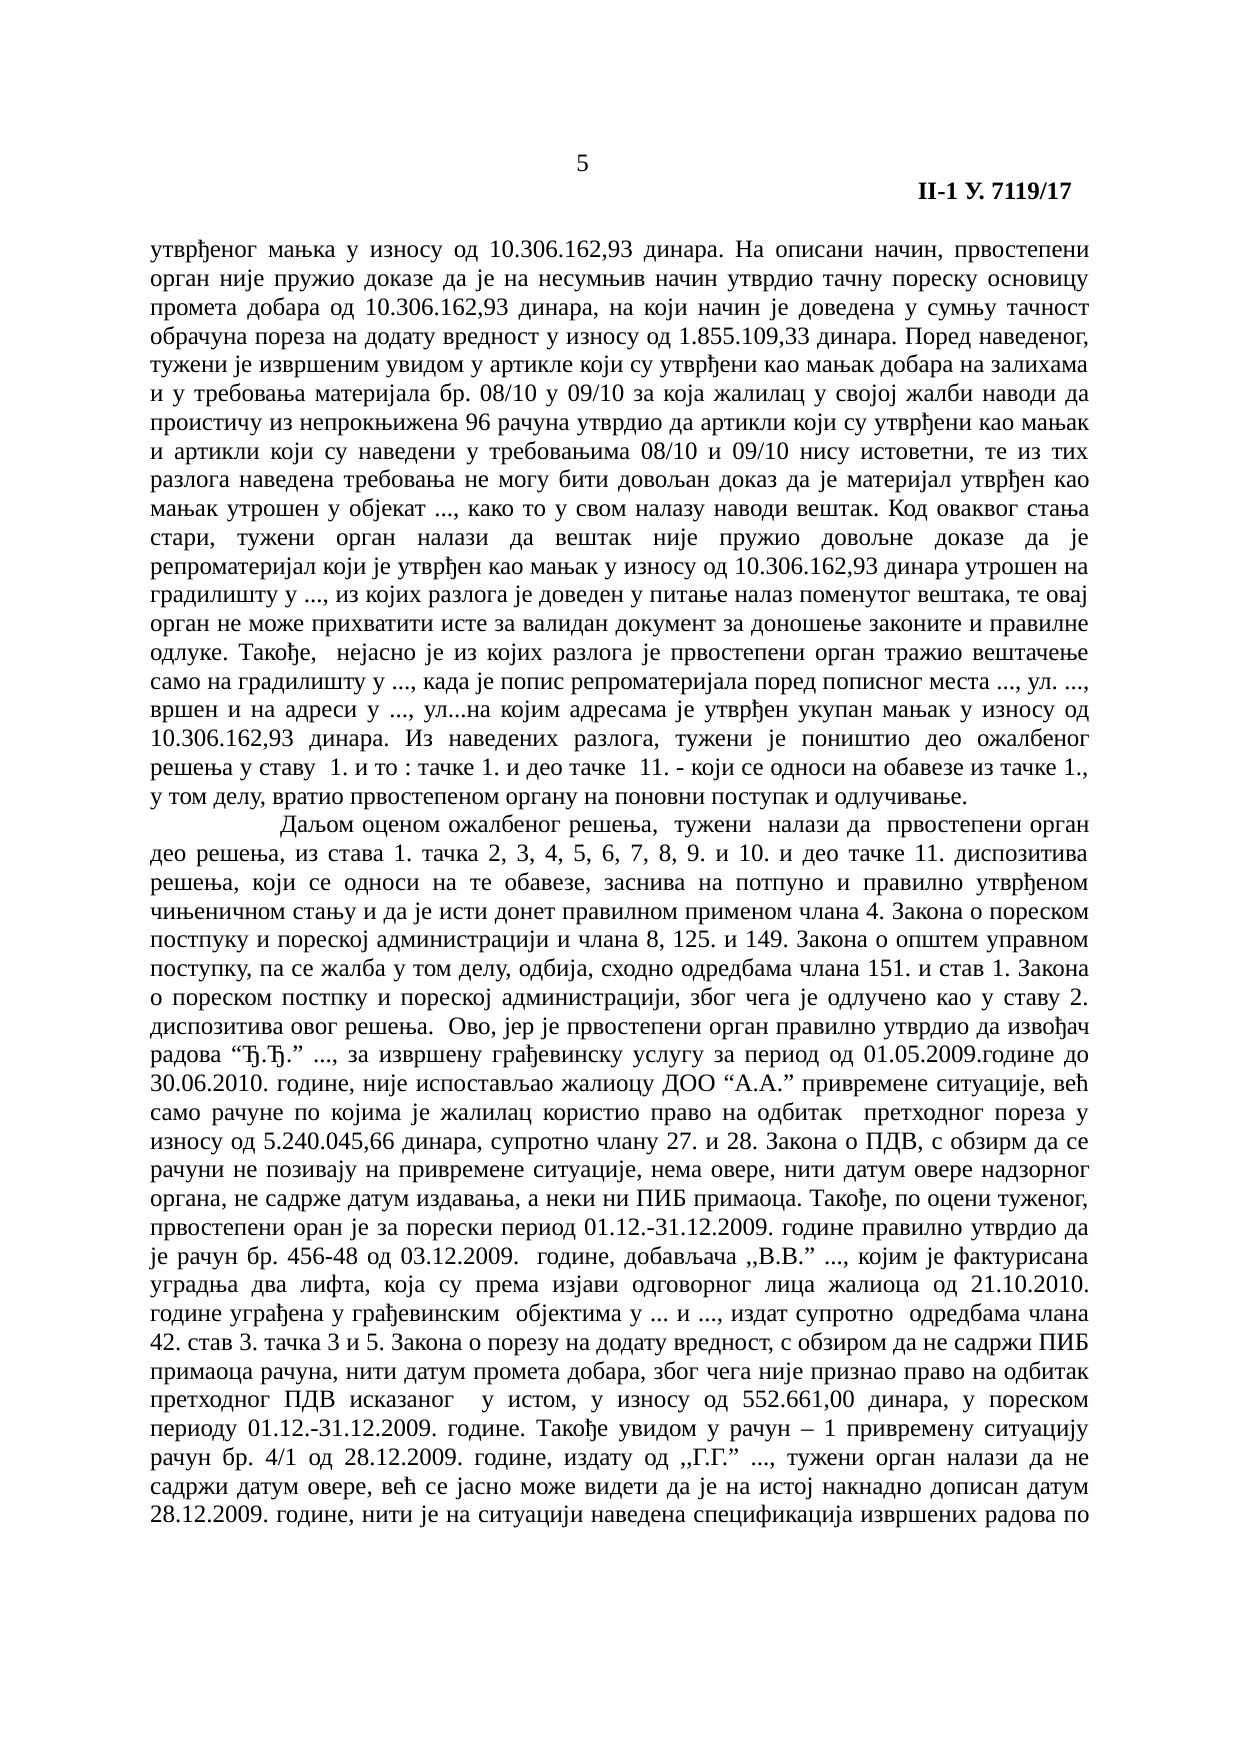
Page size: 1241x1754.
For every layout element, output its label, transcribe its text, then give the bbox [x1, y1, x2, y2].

text Даљом оценом ожалбеног решења, тужени налази да првостепени орган део решења, из става 1. тачка 2, 3, 4, 5, 6, 7, 8, 9. и 10. и део тачке 11. диспозитива решења, који се односи на те обавезе, заснива на потпуно и правилно утврђеном чињеничном стању и да је исти донет правилном применом члана 4. Закона о пореском постпуку и пореској администрацији и члана 8, 125. и 149. Закона о општем управном поступку, па се жалба у том делу, одбија, сходно одредбама члана 151. и став 1. Закона о пореском постпку и пореској администрацији, због чега је одлучено као у ставу 2. диспозитивa овог решења. Ово, јер је првостепени орган правилно утврдио да извођач радова “Ђ.Ђ.” ..., за извршену грађевинску услугу за период од 01.05.2009.године до 30.06.2010. године, није испостављао жалиоцу ДОО “А.А.” привремене ситуације, већ само рачуне по којима је жалилац користио право на одбитак претходног пореза у износу од 5.240.045,66 динара, супротно члану 27. и 28. Закона о ПДВ, с обзирм да се рачуни не позивају на привремене ситуације, нема овере, нити датум овере надзорног органа, не садрже датум издавања, а неки ни ПИБ примаоца. Такође, по оцени туженог, првостепени оран је за порески период 01.12.-31.12.2009. године правилно утврдио да је рачун бр. 456-48 од 03.12.2009. године, добављача ,,В.В.” ..., којим је фактурисана уградња два лифта, која су према изјави одговорног лица жалиоца од 21.10.2010. године уграђена у грађевинским објектима у ... и ..., издат супротно одредбама члана 42. став 3. тачка 3 и 5. Закона о порезу на додату вредност, с обзиром да не садржи ПИБ примаоца рачуна, нити датум промета добара, због чега није признао право на одбитак претходног ПДВ исказаног у истом, у износу од 552.661,00 динара, у пореском периоду 01.12.-31.12.2009. године. Такође увидом у рачун – 1 привремену ситуацију рачун бр. 4/1 од 28.12.2009. године, издату од ,,Г.Г.” ..., тужени орган налази да не садржи датум овере, већ се јасно може видети да је на истој накнадно дописан датум 28.12.2009. године, нити је на ситуацији наведена спецификација извршених радова по [150, 809, 1090, 1528]
text утврђеног мањка у износу од 10.306.162,93 динара. На описани начин, првостепени орган није пружио доказе да је на несумњив начин утврдио тачну пореску основицу промета добара од 10.306.162,93 динара, на који начин је доведена у сумњу тачност обрачуна пореза на додату вредност у износу од 1.855.109,33 динара. Поред наведеног, тужени је извршеним увидом у артикле који су утврђени као мањак добара на залихама и у требовања материјала бр. 08/10 у 09/10 за која жалилац у својој жалби наводи да проистичу из непрокњижена 96 рачуна утврдио да артикли који су утврђени као мањак и артикли који су наведени у требовањима 08/10 и 09/10 нису истоветни, те из тих разлога наведена требовања не могу бити довољан доказ да је материјал утврђен као мањак утрошен у објекат ..., како то у свом налазу наводи вештак. Код оваквог стања стари, тужени орган налази да вештак није пружио довољне доказе да је репроматеријал који је утврђен као мањак у износу од 10.306.162,93 динара утрошен на градилишту у ..., из којих разлога је доведен у питање налаз поменутог вештака, те овај орган не може прихватити исте за валидан документ за доношење законите и правилне одлуке. Такође, нејасно је из којих разлога је првостепени орган тражио вештачење само на градилишту у ..., када је попис репроматеријала поред пописног места ..., ул. ..., вршен и на адреси у ..., ул...на којим адресама је утврђен укупан мањак у износу од 10.306.162,93 динара. Из наведених разлога, тужени је поништио део ожалбеног решења у ставу 1. и то : тачке 1. и део тачке 11. - који се односи на обавезе из тачке 1., у том делу, вратио првостепеном органу на поновни поступак и одлучивање. [150, 234, 1090, 809]
